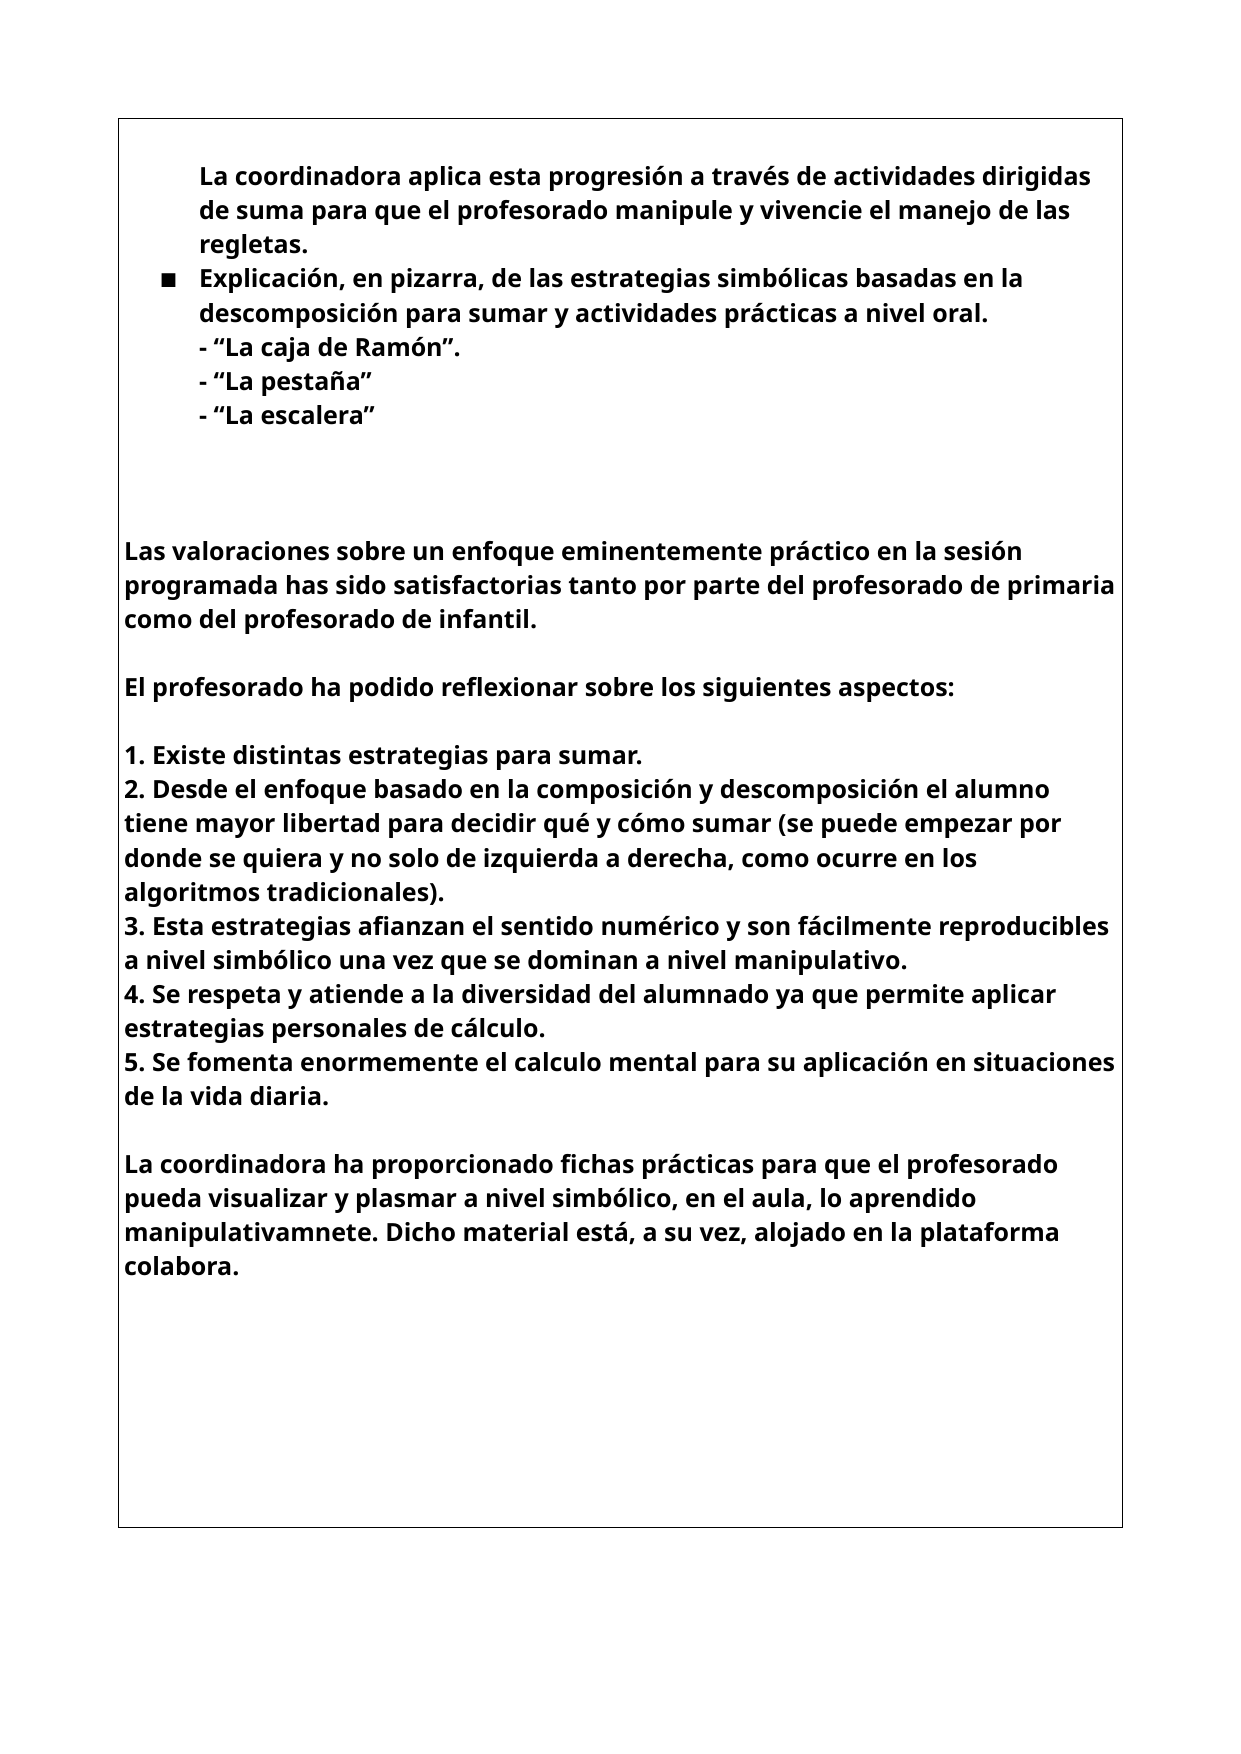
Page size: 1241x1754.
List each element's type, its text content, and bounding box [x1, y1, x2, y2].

table_header La coordinadora aplica esta progresión a través de actividades dirigidas de suma para que el profesorado manipule y vivencie el manejo de las regletas. Explicación, en pizarra, de las estrategias simbólicas basadas en la descomposición para sumar y actividades prácticas a nivel oral. - “La caja de Ramón”. - “La pestaña” - “La escalera” Las valoraciones sobre un enfoque eminentemente práctico en la sesión programada has sido satisfactorias tanto por parte del profesorado de primaria como del profesorado de infantil. El profesorado ha podido reflexionar sobre los siguientes aspectos: 1. Existe distintas estrategias para sumar. 2. Desde el enfoque basado en la composición y descomposición el alumno tiene mayor libertad para decidir qué y cómo sumar (se puede empezar por donde se quiera y no solo de izquierda a derecha, como ocurre en los algoritmos tradicionales). 3. Esta estrategias afianzan el sentido numérico y son fácilmente reproducibles a nivel simbólico una vez que se dominan a nivel manipulativo. 4. Se respeta y atiende a la diversidad del alumnado ya que permite aplicar estrategias personales de cálculo. 5. Se fomenta enormemente el calculo mental para su aplicación en situaciones de la vida diaria. La coordinadora ha proporcionado fichas prácticas para que el profesorado pueda visualizar y plasmar a nivel simbólico, en el aula, lo aprendido manipulativamnete. Dicho material está, a su vez, alojado en la plataforma colabora. [119, 119, 1122, 1527]
